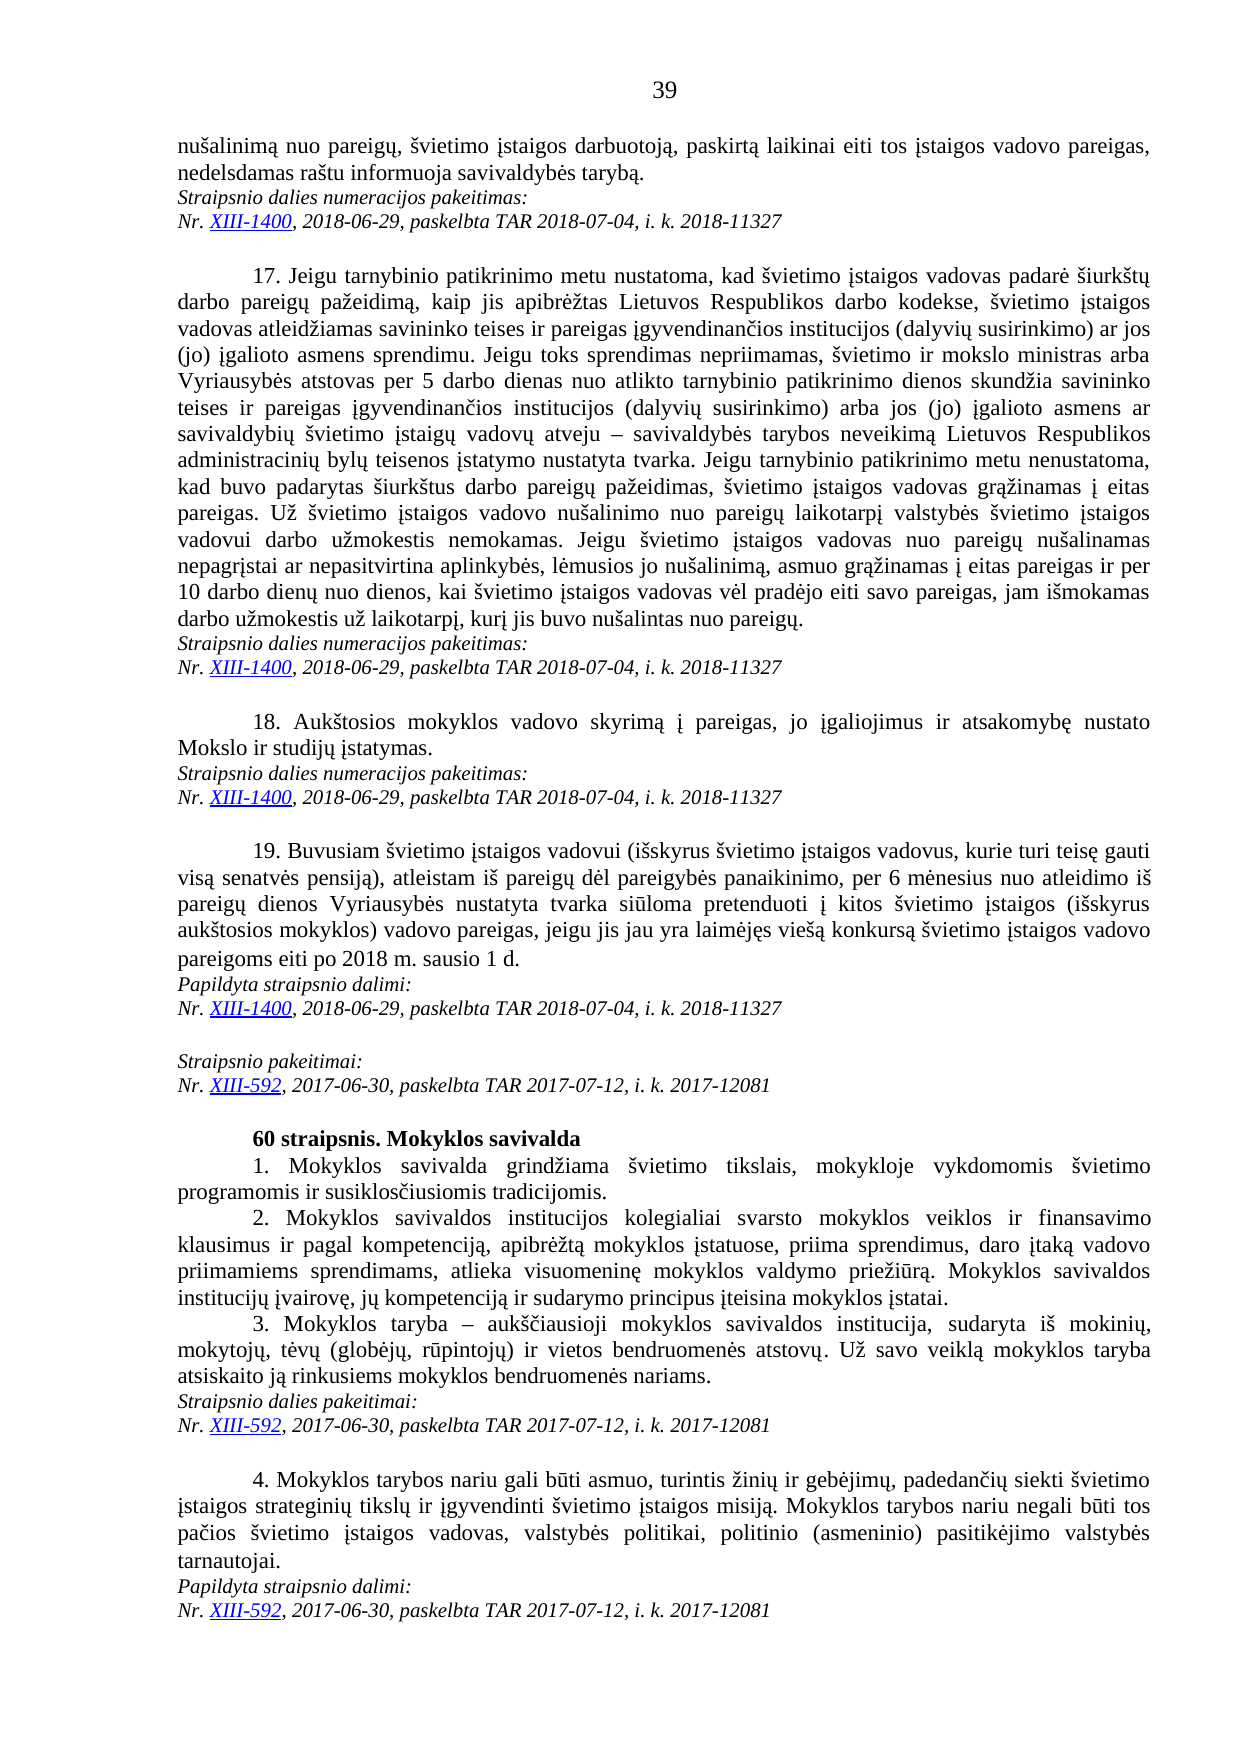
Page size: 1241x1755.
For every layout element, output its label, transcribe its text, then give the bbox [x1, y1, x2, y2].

text Straipsnio dalies pakeitimai: [177, 1389, 1152, 1413]
text 3. Mokyklos taryba – aukščiausioji mokyklos savivaldos institucija, sudaryta iš mokinių, mokytojų, tėvų (globėjų, rūpintojų) ir vietos bendruomenės atstovų. Už savo veiklą mokyklos taryba atsiskaito ją rinkusiems mokyklos bendruomenės nariams. [177, 1310, 1152, 1389]
text Papildyta straipsnio dalimi: [177, 1574, 1152, 1598]
text 60 straipsnis. Mokyklos savivalda [177, 1125, 1152, 1152]
text 19. Buvusiam švietimo įstaigos vadovui (išskyrus švietimo įstaigos vadovus, kurie turi teisę gauti visą senatvės pensiją), atleistam iš pareigų dėl pareigybės panaikinimo, per 6 mėnesius nuo atleidimo iš pareigų dienos Vyriausybės nustatyta tvarka siūloma pretenduoti į kitos švietimo įstaigos (išskyrus aukštosios mokyklos) vadovo pareigas, jeigu jis jau yra laimėjęs viešą konkursą švietimo įstaigos vadovo pareigoms eiti po 2018 m. sausio 1 d. [177, 837, 1152, 972]
text nušalinimą nuo pareigų, švietimo įstaigos darbuotoją, paskirtą laikinai eiti tos įstaigos vadovo pareigas, nedelsdamas raštu informuoja savivaldybės tarybą. [177, 132, 1152, 185]
text Nr. XIII-1400, 2018-06-29, paskelbta TAR 2018-07-04, i. k. 2018-11327 [177, 209, 1152, 233]
text 17. Jeigu tarnybinio patikrinimo metu nustatoma, kad švietimo įstaigos vadovas padarė šiurkštų darbo pareigų pažeidimą, kaip jis apibrėžtas Lietuvos Respublikos darbo kodekse, švietimo įstaigos vadovas atleidžiamas savininko teises ir pareigas įgyvendinančios institucijos (dalyvių susirinkimo) ar jos (jo) įgalioto asmens sprendimu. Jeigu toks sprendimas nepriimamas, švietimo ir mokslo ministras arba Vyriausybės atstovas per 5 darbo dienas nuo atlikto tarnybinio patikrinimo dienos skundžia savininko teises ir pareigas įgyvendinančios institucijos (dalyvių susirinkimo) arba jos (jo) įgalioto asmens ar savivaldybių švietimo įstaigų vadovų atveju – savivaldybės tarybos neveikimą Lietuvos Respublikos administracinių bylų teisenos įstatymo nustatyta tvarka. Jeigu tarnybinio patikrinimo metu nenustatoma, kad buvo padarytas šiurkštus darbo pareigų pažeidimas, švietimo įstaigos vadovas grąžinamas į eitas pareigas. Už švietimo įstaigos vadovo nušalinimo nuo pareigų laikotarpį valstybės švietimo įstaigos vadovui darbo užmokestis nemokamas. Jeigu švietimo įstaigos vadovas nuo pareigų nušalinamas nepagrįstai ar nepasitvirtina aplinkybės, lėmusios jo nušalinimą, asmuo grąžinamas į eitas pareigas ir per 10 darbo dienų nuo dienos, kai švietimo įstaigos vadovas vėl pradėjo eiti savo pareigas, jam išmokamas darbo užmokestis už laikotarpį, kurį jis buvo nušalintas nuo pareigų. [177, 262, 1152, 631]
text 1. Mokyklos savivalda grindžiama švietimo tikslais, mokykloje vykdomomis švietimo programomis ir susiklosčiusiomis tradicijomis. [177, 1152, 1152, 1204]
text Nr. XIII-1400, 2018-06-29, paskelbta TAR 2018-07-04, i. k. 2018-11327 [177, 655, 1152, 679]
text Nr. XIII-1400, 2018-06-29, paskelbta TAR 2018-07-04, i. k. 2018-11327 [177, 785, 1152, 809]
text Nr. XIII-592, 2017-06-30, paskelbta TAR 2017-07-12, i. k. 2017-12081 [177, 1073, 1152, 1097]
text Papildyta straipsnio dalimi: [177, 972, 1152, 996]
text Straipsnio pakeitimai: [177, 1048, 1152, 1073]
text Straipsnio dalies numeracijos pakeitimas: [177, 761, 1152, 785]
text Nr. XIII-592, 2017-06-30, paskelbta TAR 2017-07-12, i. k. 2017-12081 [177, 1413, 1152, 1437]
text 4. Mokyklos tarybos nariu gali būti asmuo, turintis žinių ir gebėjimų, padedančių siekti švietimo įstaigos strateginių tikslų ir įgyvendinti švietimo įstaigos misiją. Mokyklos tarybos nariu negali būti tos pačios švietimo įstaigos vadovas, valstybės politikai, politinio (asmeninio) pasitikėjimo valstybės tarnautojai. [177, 1466, 1152, 1574]
text 2. Mokyklos savivaldos institucijos kolegialiai svarsto mokyklos veiklos ir finansavimo klausimus ir pagal kompetenciją, apibrėžtą mokyklos įstatuose, priima sprendimus, daro įtaką vadovo priimamiems sprendimams, atlieka visuomeninę mokyklos valdymo priežiūrą. Mokyklos savivaldos institucijų įvairovę, jų kompetenciją ir sudarymo principus įteisina mokyklos įstatai. [177, 1204, 1152, 1310]
text Straipsnio dalies numeracijos pakeitimas: [177, 185, 1152, 209]
text Straipsnio dalies numeracijos pakeitimas: [177, 631, 1152, 655]
text Nr. XIII-592, 2017-06-30, paskelbta TAR 2017-07-12, i. k. 2017-12081 [177, 1598, 1152, 1622]
text Nr. XIII-1400, 2018-06-29, paskelbta TAR 2018-07-04, i. k. 2018-11327 [177, 996, 1152, 1020]
text 18. Aukštosios mokyklos vadovo skyrimą į pareigas, jo įgaliojimus ir atsakomybę nustato Mokslo ir studijų įstatymas. [177, 708, 1152, 761]
